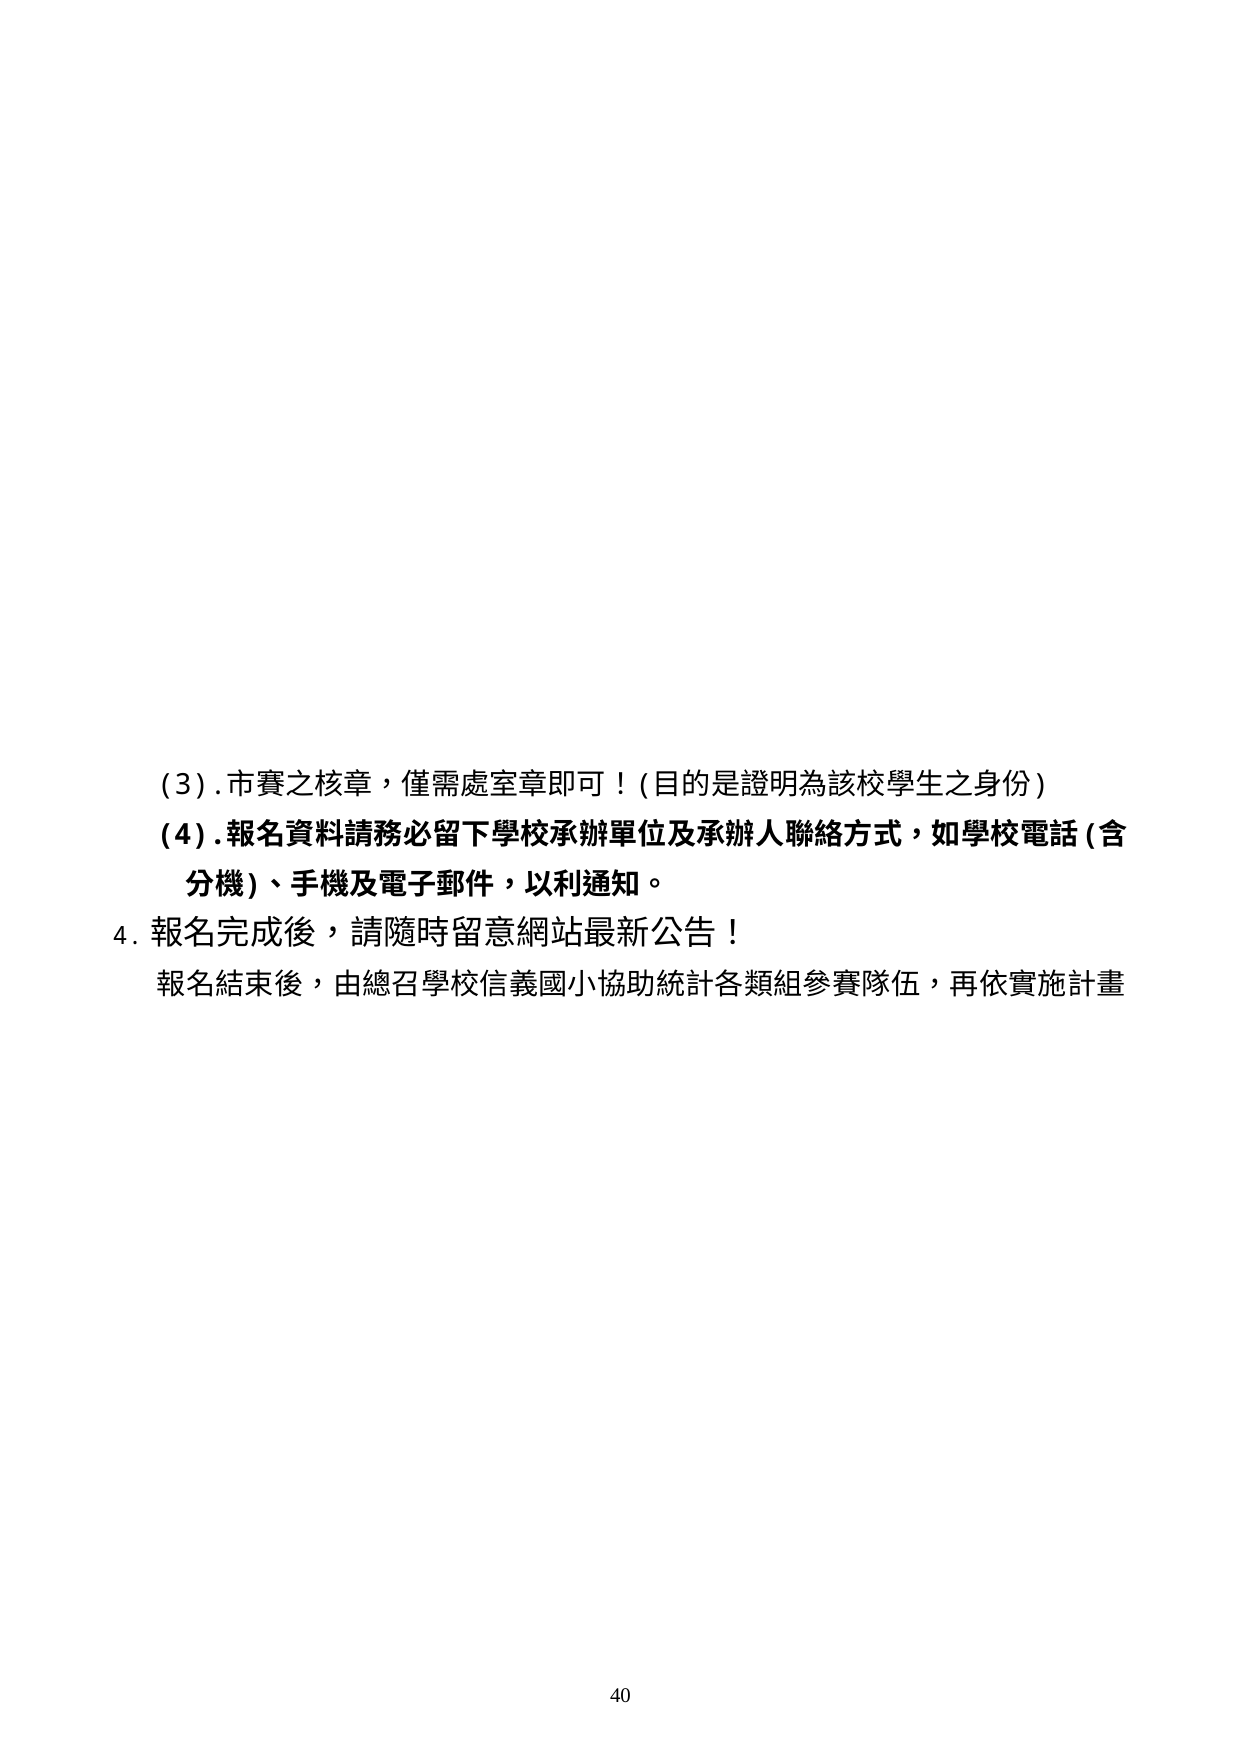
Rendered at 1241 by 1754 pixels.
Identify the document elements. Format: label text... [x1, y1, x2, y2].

text (4).報名資料請務必留下學校承辦單位及承辦人聯絡方式，如學校電話(含分機)、手機及電子郵件，以利通知。 [156, 804, 1128, 904]
list 報名完成後，請隨時留意網站最新公告！ [112, 904, 1128, 954]
text 報名結束後，由總召學校信義國小協助統計各類組參賽隊伍，再依實施計畫 [157, 954, 1128, 1004]
text (3).市賽之核章，僅需處室章即可！(目的是證明為該校學生之身份) [157, 754, 1128, 804]
